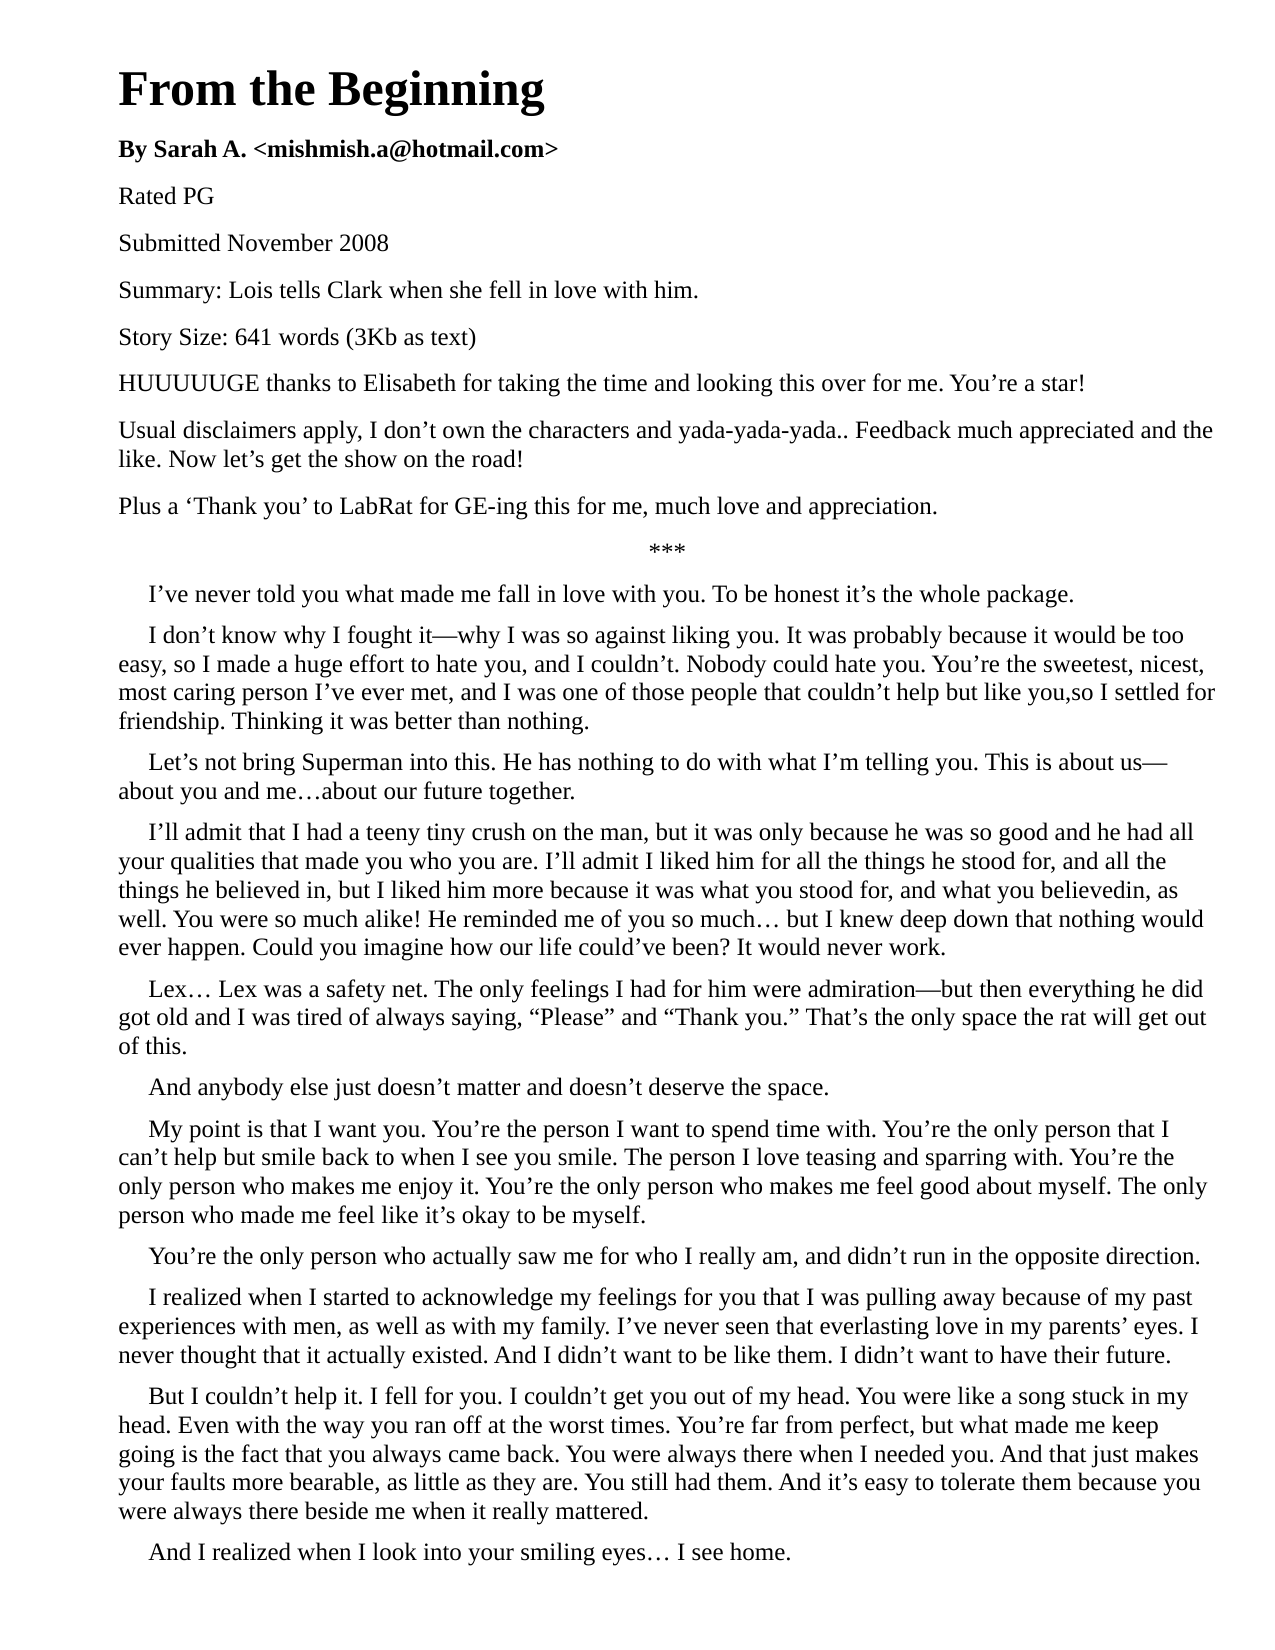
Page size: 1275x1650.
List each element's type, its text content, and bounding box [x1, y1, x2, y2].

text HUUUUUGE thanks to Elisabeth for taking the time and looking this over for me. You’re a star! [118, 368, 1216, 397]
text And I realized when I look into your smiling eyes… I see home. [118, 1537, 1216, 1566]
text I’ve never told you what made me fall in love with you. To be honest it’s the whole package. [118, 579, 1216, 607]
text Story Size: 641 words (3Kb as text) [118, 322, 1216, 350]
subtitle From the Beginning [118, 59, 1216, 117]
text Usual disclaimers apply, I don’t own the characters and yada-yada-yada.. Feedback much appreciated and the like. Now let’s get the show on the road! [118, 415, 1216, 473]
text Summary: Lois tells Clark when she fell in love with him. [118, 275, 1216, 304]
text I’ll admit that I had a teeny tiny crush on the man, but it was only because he was so good and he had all your qualities that made you who you are. I’ll admit I liked him for all the things he stood for, and all the things he believed in, but I liked him more because it was what you stood for, and what you believedin, as well. You were so much alike! He reminded me of you so much… but I knew deep down that nothing would ever happen. Could you imagine how our life could’ve been? It would never work. [118, 817, 1216, 961]
text Lex… Lex was a safety net. The only feelings I had for him were admiration—but then everything he did got old and I was tired of always saying, “Please” and “Thank you.” That’s the only space the rat will get out of this. [118, 974, 1216, 1060]
text Let’s not bring Superman into this. He has nothing to do with what I’m telling you. This is about us—about you and me…about our future together. [118, 747, 1216, 805]
text By Sarah A. <mishmish.a@hotmail.com> [118, 134, 1216, 163]
text Plus a ‘Thank you’ to LabRat for GE-ing this for me, much love and appreciation. [118, 491, 1216, 519]
text I realized when I started to acknowledge my feelings for you that I was pulling away because of my past experiences with men, as well as with my family. I’ve never seen that everlasting love in my parents’ eyes. I never thought that it actually existed. And I didn’t want to be like them. I didn’t want to have their future. [118, 1282, 1216, 1369]
text Rated PG [118, 181, 1216, 210]
text Submitted November 2008 [118, 228, 1216, 257]
text My point is that I want you. You’re the person I want to spend time with. You’re the only person that I can’t help but smile back to when I see you smile. The person I love teasing and sparring with. You’re the only person who makes me enjoy it. You’re the only person who makes me feel good about myself. The only person who made me feel like it’s okay to be myself. [118, 1114, 1216, 1229]
text I don’t know why I fought it—why I was so against liking you. It was probably because it would be too easy, so I made a huge effort to hate you, and I couldn’t. Nobody could hate you. You’re the sweetest, nicest, most caring person I’ve ever met, and I was one of those people that couldn’t help but like you,so I settled for friendship. Thinking it was better than nothing. [118, 620, 1216, 735]
text But I couldn’t help it. I fell for you. I couldn’t get you out of my head. You were like a song stuck in my head. Even with the way you ran off at the worst times. You’re far from perfect, but what made me keep going is the fact that you always came back. You were always there when I needed you. And that just makes your faults more bearable, as little as they are. You still had them. And it’s easy to tolerate them because you were always there beside me when it really mattered. [118, 1381, 1216, 1525]
text You’re the only person who actually saw me for who I really am, and didn’t run in the opposite direction. [118, 1241, 1216, 1270]
text And anybody else just doesn’t matter and doesn’t deserve the space. [118, 1072, 1216, 1101]
text *** [118, 537, 1216, 566]
